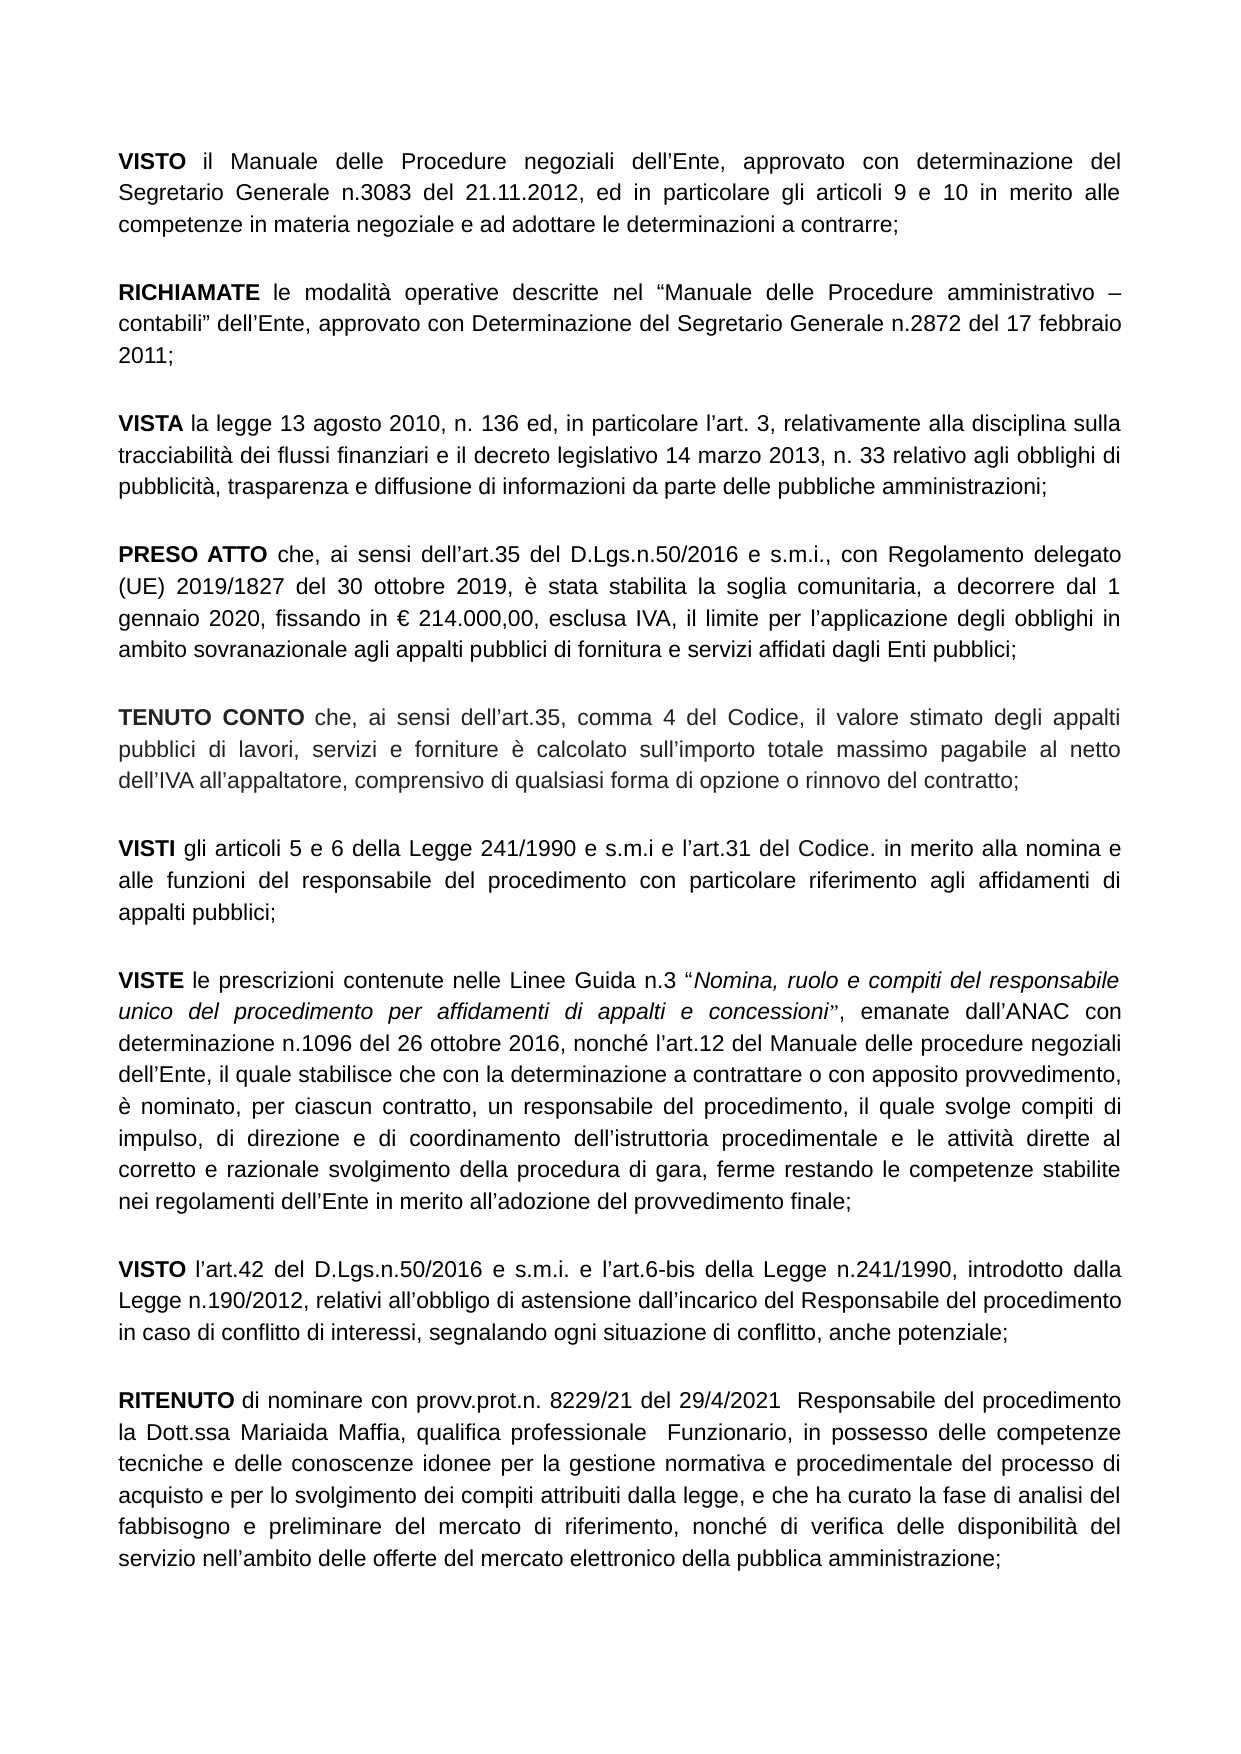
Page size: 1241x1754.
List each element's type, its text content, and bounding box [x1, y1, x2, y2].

text RICHIAMATE le modalità operative descritte nel “Manuale delle Procedure amministrativo – contabili” dell’Ente, approvato con Determinazione del Segretario Generale n.2872 del 17 febbraio 2011; [118, 279, 1122, 368]
text VISTA la legge 13 agosto 2010, n. 136 ed, in particolare l’art. 3, relativamente alla disciplina sulla tracciabilità dei flussi finanziari e il decreto legislativo 14 marzo 2013, n. 33 relativo agli obblighi di pubblicità, trasparenza e diffusione di informazioni da parte delle pubbliche amministrazioni; [118, 410, 1122, 499]
text PRESO ATTO che, ai sensi dell’art.35 del D.Lgs.n.50/2016 e s.m.i., con Regolamento delegato (UE) 2019/1827 del 30 ottobre 2019, è stata stabilita la soglia comunitaria, a decorrere dal 1 gennaio 2020, fissando in € 214.000,00, esclusa IVA, il limite per l’applicazione degli obblighi in ambito sovranazionale agli appalti pubblici di fornitura e servizi affidati dagli Enti pubblici; [118, 541, 1122, 662]
text VISTO l’art.42 del D.Lgs.n.50/2016 e s.m.i. e l’art.6-bis della Legge n.241/1990, introdotto dalla Legge n.190/2012, relativi all’obbligo di astensione dall’incarico del Responsabile del procedimento in caso di conflitto di interessi, segnalando ogni situazione di conflitto, anche potenziale; [118, 1256, 1122, 1345]
text VISTI gli articoli 5 e 6 della Legge 241/1990 e s.m.i e l’art.31 del Codice. in merito alla nomina e alle funzioni del responsabile del procedimento con particolare riferimento agli affidamenti di appalti pubblici; [118, 835, 1122, 925]
text VISTE le prescrizioni contenute nelle Linee Guida n.3 “Nomina, ruolo e compiti del responsabile unico del procedimento per affidamenti di appalti e concessioni”, emanate dall’ANAC con determinazione n.1096 del 26 ottobre 2016, nonché l’art.12 del Manuale delle procedure negoziali dell’Ente, il quale stabilisce che con la determinazione a contrattare o con apposito provvedimento, è nominato, per ciascun contratto, un responsabile del procedimento, il quale svolge compiti di impulso, di direzione e di coordinamento dell’istruttoria procedimentale e le attività dirette al corretto e razionale svolgimento della procedura di gara, ferme restando le competenze stabilite nei regolamenti dell’Ente in merito all’adozione del provvedimento finale; [118, 967, 1122, 1214]
text TENUTO CONTO che, ai sensi dell’art.35, comma 4 del Codice, il valore stimato degli appalti pubblici di lavori, servizi e forniture è calcolato sull’importo totale massimo pagabile al netto dell’IVA all’appaltatore, comprensivo di qualsiasi forma di opzione o rinnovo del contratto; [118, 704, 1122, 794]
text VISTO il Manuale delle Procedure negoziali dell’Ente, approvato con determinazione del Segretario Generale n.3083 del 21.11.2012, ed in particolare gli articoli 9 e 10 in merito alle competenze in materia negoziale e ad adottare le determinazioni a contrarre; [118, 148, 1122, 237]
text RITENUTO di nominare con provv.prot.n. 8229/21 del 29/4/2021 Responsabile del procedimento la Dott.ssa Mariaida Maffia, qualifica professionale Funzionario, in possesso delle competenze tecniche e delle conoscenze idonee per la gestione normativa e procedimentale del processo di acquisto e per lo svolgimento dei compiti attribuiti dalla legge, e che ha curato la fase di analisi del fabbisogno e preliminare del mercato di riferimento, nonché di verifica delle disponibilità del servizio nell’ambito delle offerte del mercato elettronico della pubblica amministrazione; [118, 1387, 1122, 1571]
